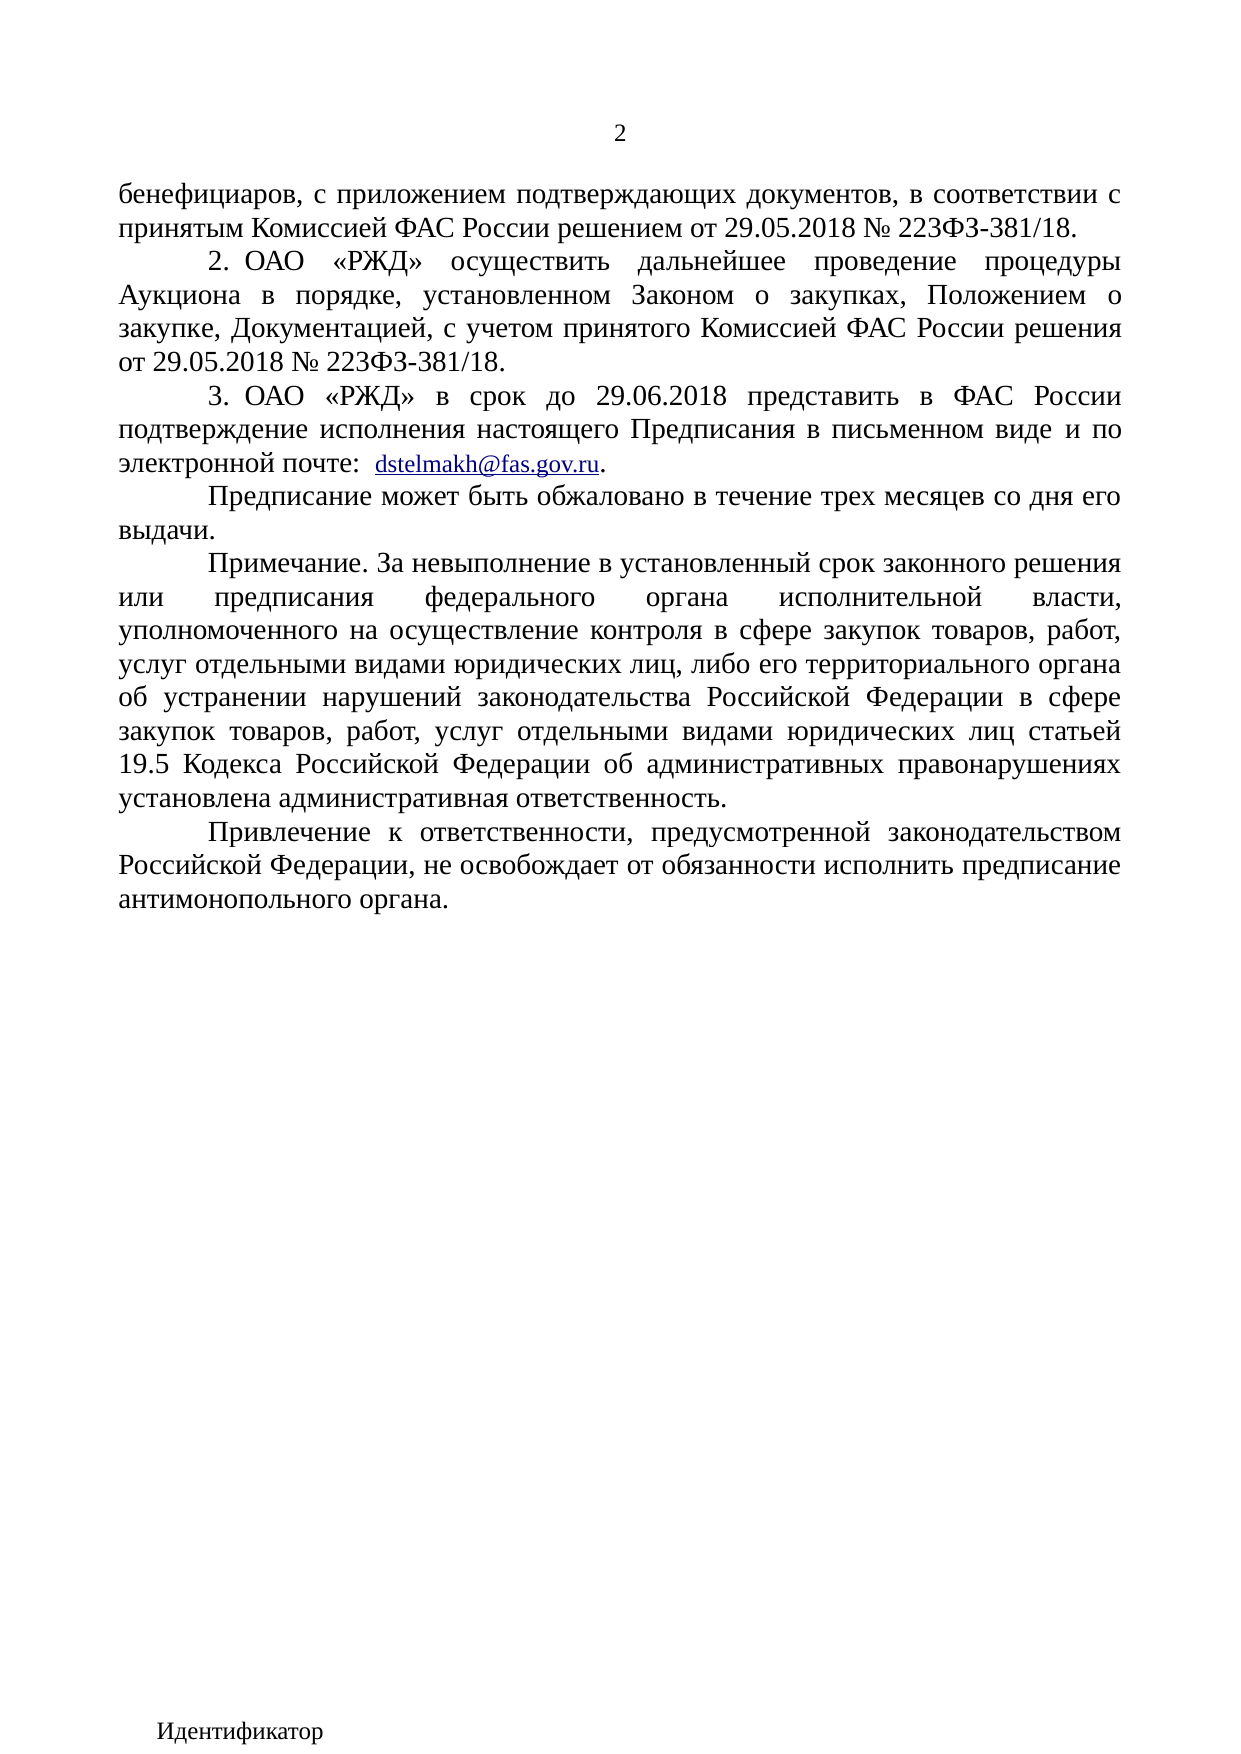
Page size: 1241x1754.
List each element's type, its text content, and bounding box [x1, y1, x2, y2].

text Примечание. За невыполнение в установленный срок законного решения или предписания федерального органа исполнительной власти, уполномоченного на осуществление контроля в сфере закупок товаров, работ, услуг отдельными видами юридических лиц, либо его территориального органа об устранении нарушений законодательства Российской Федерации в сфере закупок товаров, работ, услуг отдельными видами юридических лиц статьей 19.5 Кодекса Российской Федерации об административных правонарушениях установлена административная ответственность. [118, 545, 1122, 814]
list ОАО «РЖД» осуществить дальнейшее проведение процедуры Аукциона в порядке, установленном Законом о закупках, Положением о закупке, Документацией, с учетом принятого Комиссией ФАС России решения от 29.05.2018 № 223ФЗ-381/18. [118, 243, 1122, 378]
text Предписание может быть обжаловано в течение трех месяцев со дня его выдачи. [118, 478, 1122, 545]
list бенефициаров, с приложением подтверждающих документов, в соответствии с принятым Комиссией ФАС России решением от 29.05.2018 № 223ФЗ-381/18. [118, 176, 1122, 243]
list ОАО «РЖД» в срок до 29.06.2018 представить в ФАС России подтверждение исполнения настоящего Предписания в письменном виде и по электронной почте: dstelmakh@fas.gov.ru. [118, 378, 1122, 478]
text Привлечение к ответственности, предусмотренной законодательством Российской Федерации, не освобождает от обязанности исполнить предписание антимонопольного органа. [118, 814, 1122, 914]
